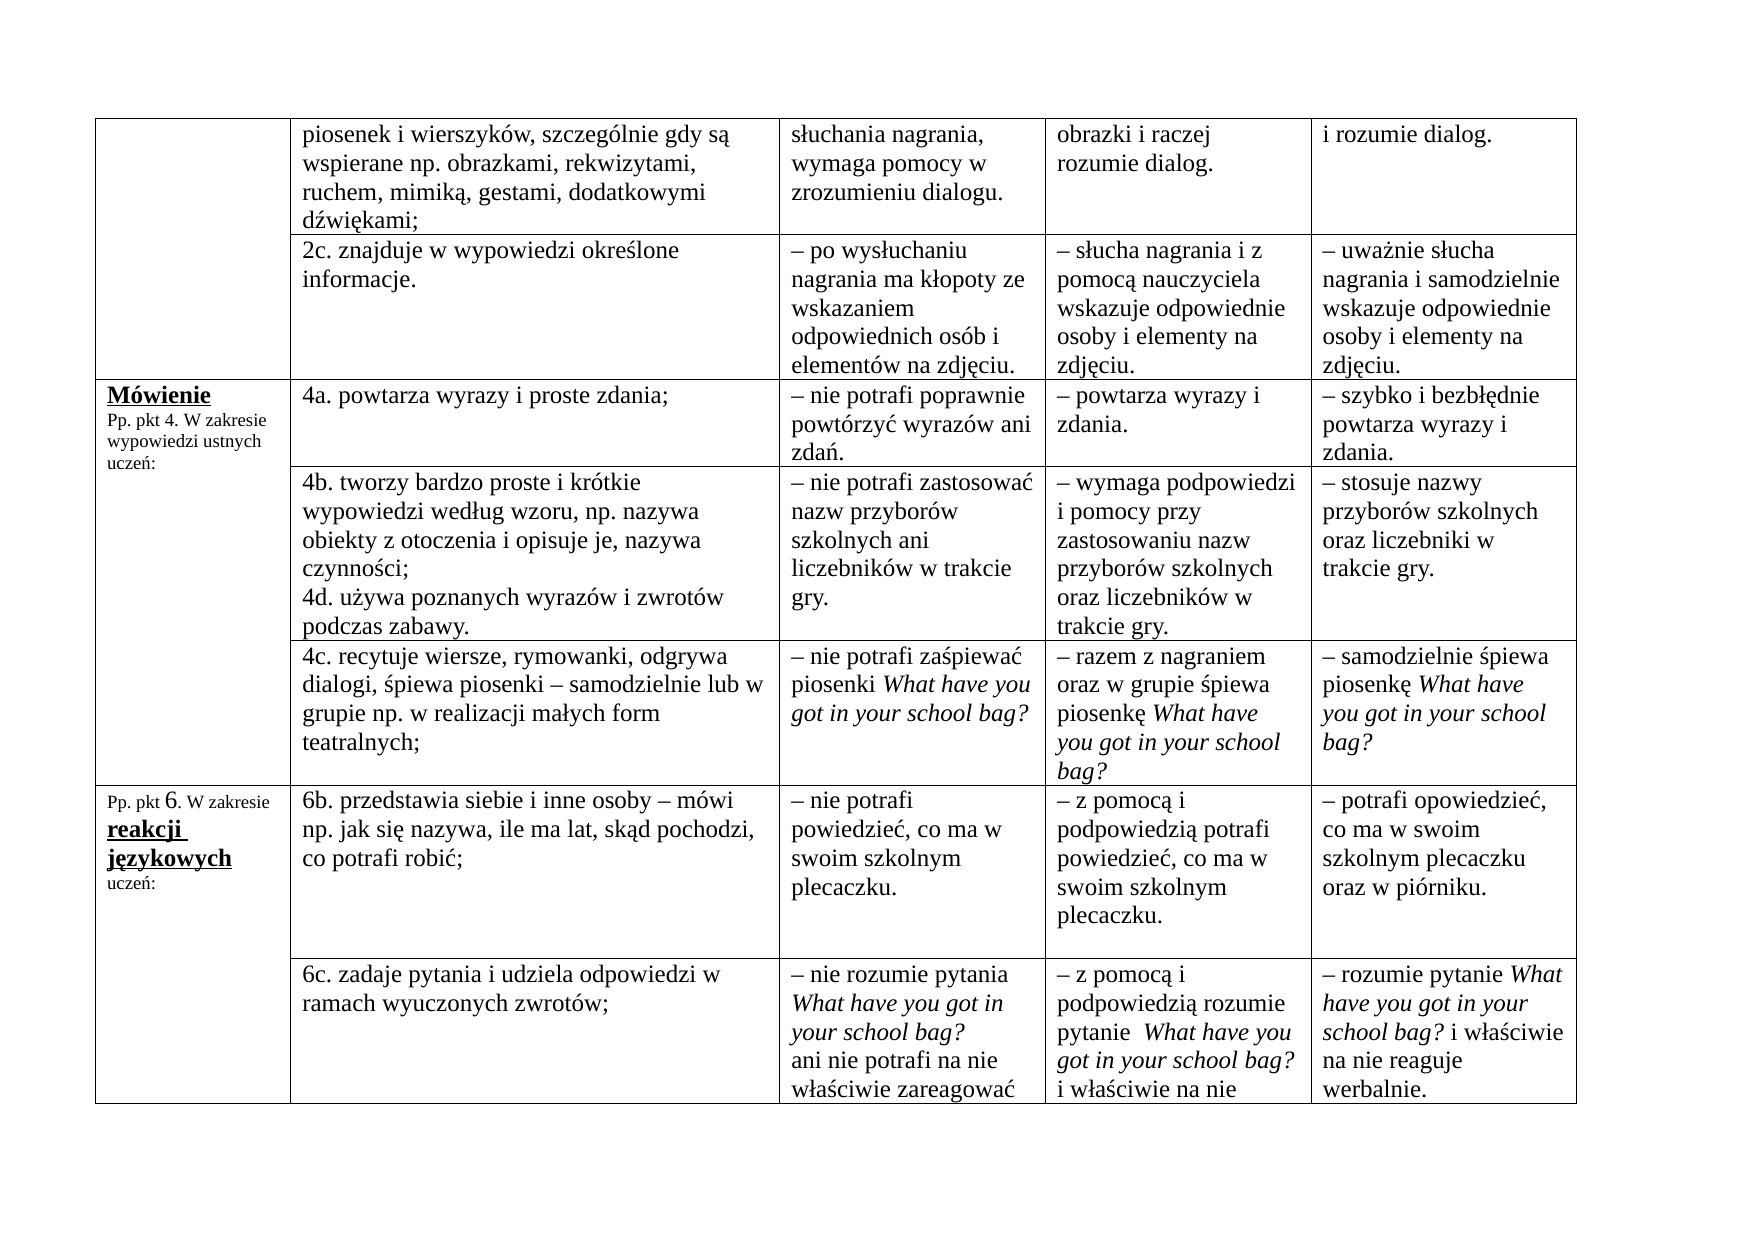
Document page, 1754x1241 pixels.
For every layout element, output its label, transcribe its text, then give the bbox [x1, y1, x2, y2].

table_cell – z pomocą i podpowiedzią potrafi powiedzieć, co ma w swoim szkolnym plecaczku. [1046, 786, 1311, 958]
table_cell – potrafi opowiedzieć, co ma w swoim szkolnym plecaczku oraz w piórniku. [1312, 786, 1576, 958]
table_cell 6b. przedstawia siebie i inne osoby – mówi np. jak się nazywa, ile ma lat, skąd pochodzi, co potrafi robić; [291, 786, 779, 958]
table_cell – wymaga podpowiedzi i pomocy przy zastosowaniu nazw przyborów szkolnych oraz liczebników w trakcie gry. [1046, 467, 1311, 640]
table_cell 2c. znajduje w wypowiedzi określone informacje. [291, 235, 779, 379]
table_cell – szybko i bezbłędnie powtarza wyrazy i zdania. [1312, 380, 1576, 466]
table_cell – powtarza wyrazy i zdania. [1046, 380, 1311, 466]
table_cell – nie potrafi zaśpiewać piosenki What have you got in your school bag? [780, 641, 1045, 784]
table_cell i rozumie dialog. [1312, 119, 1576, 234]
table_cell – samodzielnie śpiewa piosenkę What have you got in your school bag? [1312, 641, 1576, 784]
table_cell – z pomocą i podpowiedzią rozumie pytanie What have you got in your school bag? i właściwie na nie [1046, 959, 1311, 1103]
table_cell piosenek i wierszyków, szczególnie gdy są wspierane np. obrazkami, rekwizytami, ruchem, mimiką, gestami, dodatkowymi dźwiękami; [291, 119, 779, 234]
table_cell 4a. powtarza wyrazy i proste zdania; [291, 380, 779, 466]
table_cell 4b. tworzy bardzo proste i krótkie wypowiedzi według wzoru, np. nazywa obiekty z otoczenia i opisuje je, nazywa czynności; 4d. używa poznanych wyrazów i zwrotów podczas zabawy. [291, 467, 779, 640]
table_cell – nie potrafi powiedzieć, co ma w swoim szkolnym plecaczku. [780, 786, 1045, 958]
table_cell – stosuje nazwy przyborów szkolnych oraz liczebniki w trakcie gry. [1312, 467, 1576, 640]
table_cell – po wysłuchaniu nagrania ma kłopoty ze wskazaniem odpowiednich osób i elementów na zdjęciu. [780, 235, 1045, 379]
table_cell słuchania nagrania, wymaga pomocy w zrozumieniu dialogu. [780, 119, 1045, 234]
table_cell Pp. pkt 6. W zakresie reakcji językowych uczeń: [96, 786, 290, 1103]
table_cell – razem z nagraniem oraz w grupie śpiewa piosenkę What have you got in your school bag? [1046, 641, 1311, 784]
table_cell – nie rozumie pytania What have you got in your school bag? ani nie potrafi na nie właściwie zareagować [780, 959, 1045, 1103]
table_cell – rozumie pytanie What have you got in your school bag? i właściwie na nie reaguje werbalnie. [1312, 959, 1576, 1103]
table_cell obrazki i raczej rozumie dialog. [1046, 119, 1311, 234]
table_cell 6c. zadaje pytania i udziela odpowiedzi w ramach wyuczonych zwrotów; [291, 959, 779, 1103]
table_cell – uważnie słucha nagrania i samodzielnie wskazuje odpowiednie osoby i elementy na zdjęciu. [1312, 235, 1576, 379]
table_cell – nie potrafi zastosować nazw przyborów szkolnych ani liczebników w trakcie gry. [780, 467, 1045, 640]
table_cell – nie potrafi poprawnie powtórzyć wyrazów ani zdań. [780, 380, 1045, 466]
table_cell – słucha nagrania i z pomocą nauczyciela wskazuje odpowiednie osoby i elementy na zdjęciu. [1046, 235, 1311, 379]
table_cell [96, 119, 290, 379]
table_cell 4c. recytuje wiersze, rymowanki, odgrywa dialogi, śpiewa piosenki – samodzielnie lub w grupie np. w realizacji małych form teatralnych; [291, 641, 779, 784]
table_cell Mówienie Pp. pkt 4. W zakresie wypowiedzi ustnych uczeń: [96, 380, 290, 784]
